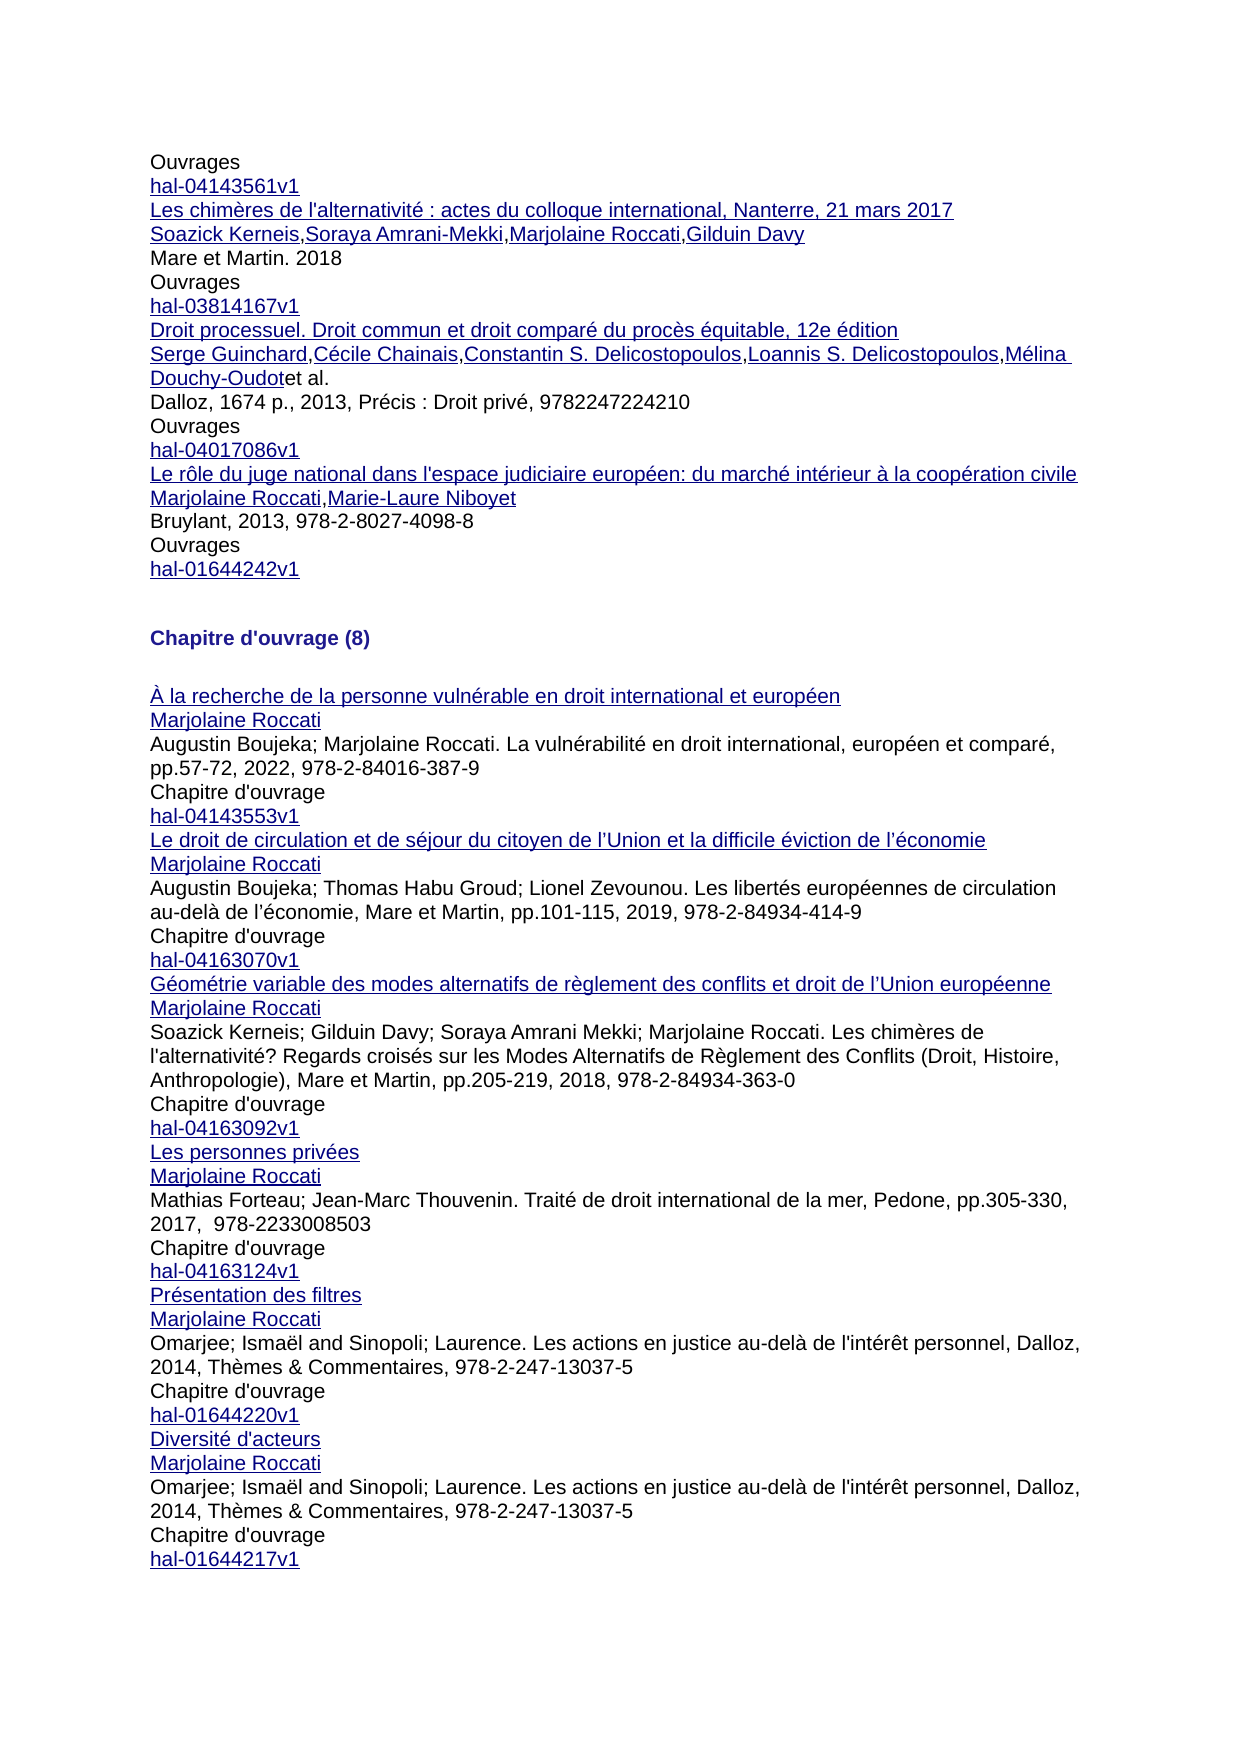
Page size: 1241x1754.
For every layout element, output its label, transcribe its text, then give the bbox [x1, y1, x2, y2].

table_cell Diversité d'acteurs Marjolaine Roccati Omarjee; Ismaël and Sinopoli; Laurence. Les actions en justice au-delà de l'intérêt personnel, Dalloz, 2014, Thèmes & Commentaires, 978-2-247-13037-5 Chapitre d'ouvrage hal-01644217v1 [150, 1427, 1090, 1571]
table_cell Les chimères de l'alternativité : actes du colloque international, Nanterre, 21 mars 2017 Soazick Kerneis,Soraya Amrani-Mekki,Marjolaine Roccati,Gilduin Davy Mare et Martin. 2018 Ouvrages hal-03814167v1 [150, 198, 1090, 318]
table_cell Le rôle du juge national dans l'espace judiciaire européen: du marché intérieur à la coopération civile Marjolaine Roccati,Marie-Laure Niboyet Bruylant, 2013, 978-2-8027-4098-8 Ouvrages hal-01644242v1 [150, 461, 1090, 581]
table_cell Droit processuel. Droit commun et droit comparé du procès équitable, 12e édition Serge Guinchard,Cécile Chainais,Constantin S. Delicostopoulos,Loannis S. Delicostopoulos,Mélina Douchy-Oudotet al. Dalloz, 1674 p., 2013, Précis : Droit privé, 9782247224210 Ouvrages hal-04017086v1 [150, 318, 1090, 461]
table_cell Le droit de circulation et de séjour du citoyen de l’Union et la difficile éviction de l’économie Marjolaine Roccati Augustin Boujeka; Thomas Habu Groud; Lionel Zevounou. Les libertés européennes de circulation au-delà de l’économie, Mare et Martin, pp.101-115, 2019, 978-2-84934-414-9 Chapitre d'ouvrage hal-04163070v1 [150, 828, 1090, 972]
table_header À la recherche de la personne vulnérable en droit international et européen Marjolaine Roccati Augustin Boujeka; Marjolaine Roccati. La vulnérabilité en droit international, européen et comparé, pp.57-72, 2022, 978-2-84016-387-9 Chapitre d'ouvrage hal-04143553v1 [150, 684, 1090, 828]
table_cell Géométrie variable des modes alternatifs de règlement des conflits et droit de l’Union européenne Marjolaine Roccati Soazick Kerneis; Gilduin Davy; Soraya Amrani Mekki; Marjolaine Roccati. Les chimères de l'alternativité? Regards croisés sur les Modes Alternatifs de Règlement des Conflits (Droit, Histoire, Anthropologie), Mare et Martin, pp.205-219, 2018, 978-2-84934-363-0 Chapitre d'ouvrage hal-04163092v1 [150, 972, 1090, 1139]
subtitle Chapitre d'ouvrage (8) [150, 626, 1090, 650]
table_header Ouvrages hal-04143561v1 [150, 150, 1090, 198]
table_cell Les personnes privées Marjolaine Roccati Mathias Forteau; Jean-Marc Thouvenin. Traité de droit international de la mer, Pedone, pp.305-330, 2017, ‎ 978-2233008503 Chapitre d'ouvrage hal-04163124v1 [150, 1140, 1090, 1283]
table_cell Présentation des filtres Marjolaine Roccati Omarjee; Ismaël and Sinopoli; Laurence. Les actions en justice au-delà de l'intérêt personnel, Dalloz, 2014, Thèmes & Commentaires, 978-2-247-13037-5 Chapitre d'ouvrage hal-01644220v1 [150, 1283, 1090, 1427]
